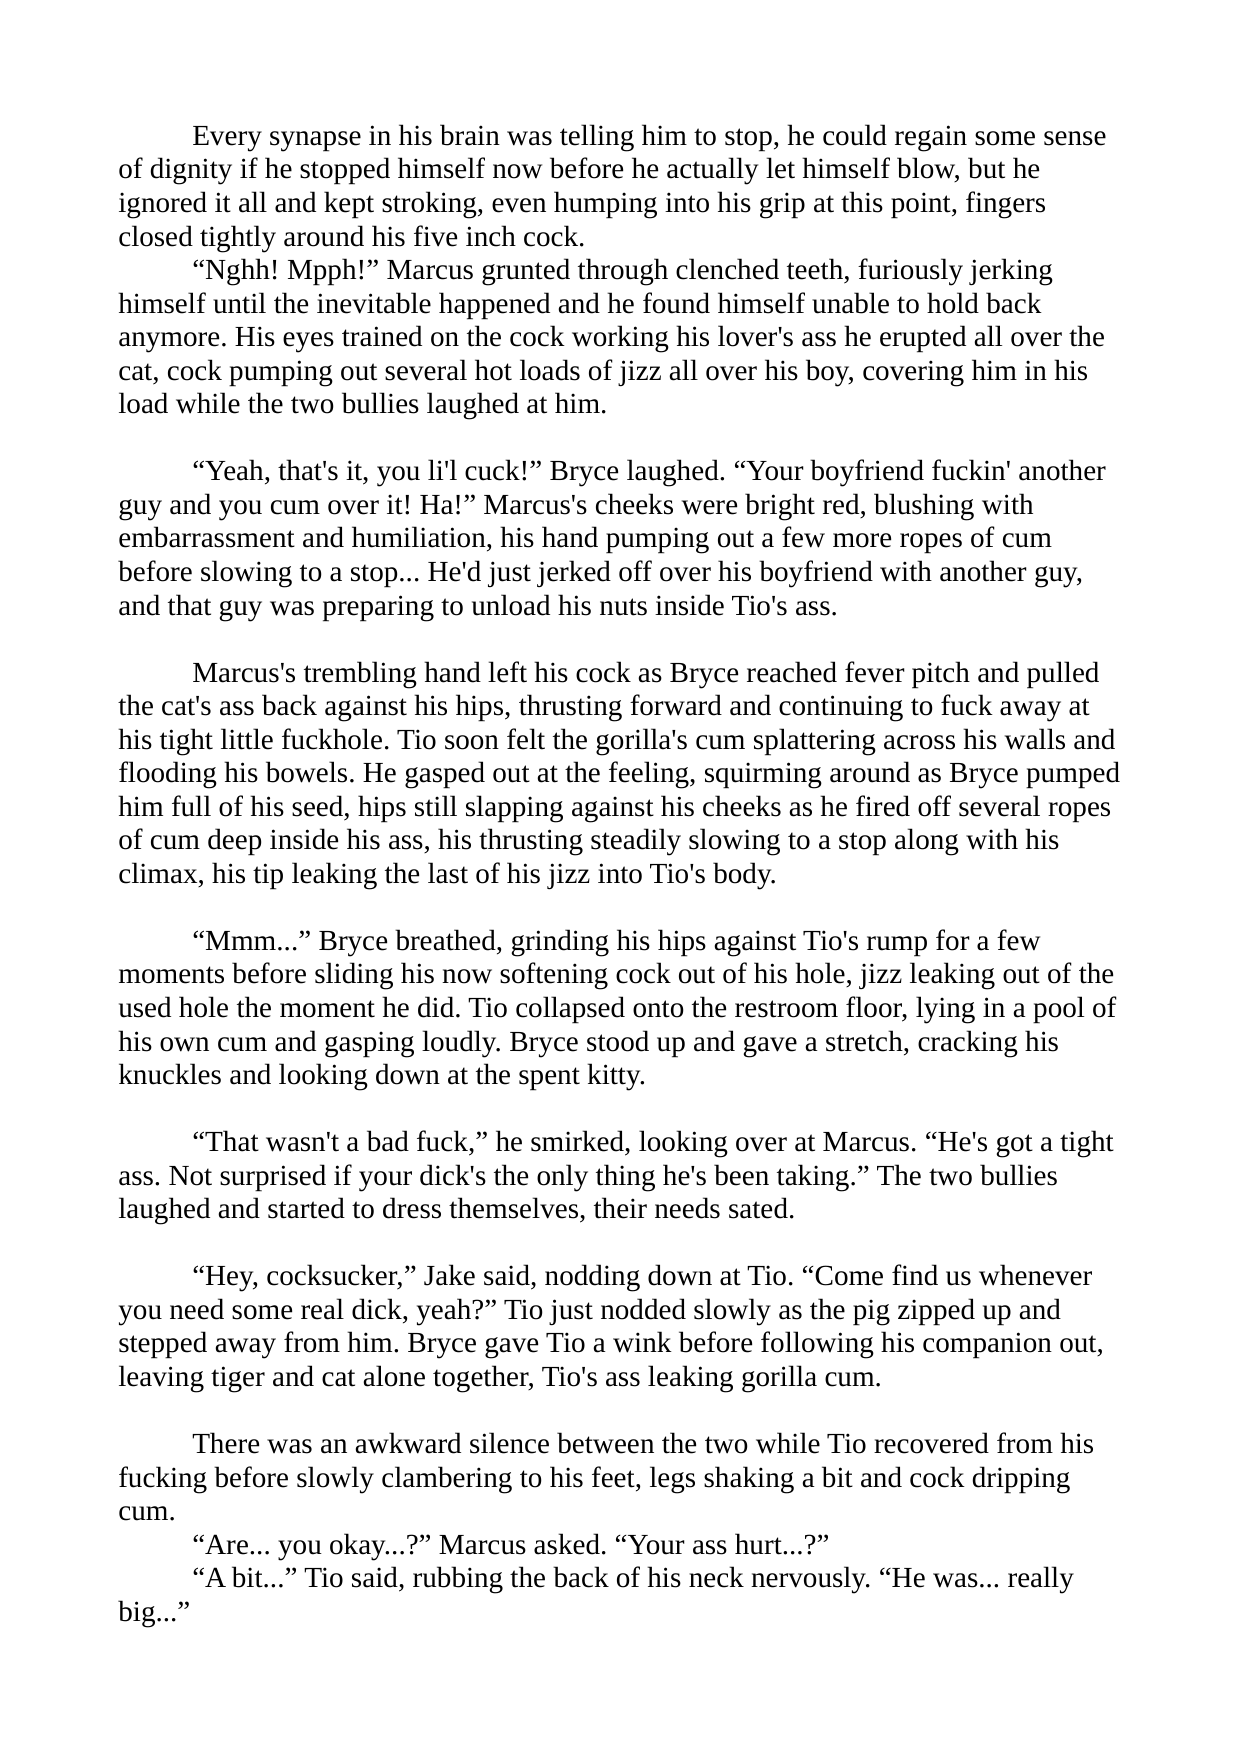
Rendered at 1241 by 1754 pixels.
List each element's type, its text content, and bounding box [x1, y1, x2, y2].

text “Nghh! Mpph!” Marcus grunted through clenched teeth, furiously jerking himself until the inevitable happened and he found himself unable to hold back anymore. His eyes trained on the cock working his lover's ass he erupted all over the cat, cock pumping out several hot loads of jizz all over his boy, covering him in his load while the two bullies laughed at him. [118, 252, 1122, 420]
text “Hey, cocksucker,” Jake said, nodding down at Tio. “Come find us whenever you need some real dick, yeah?” Tio just nodded slowly as the pig zipped up and stepped away from him. Bryce gave Tio a wink before following his companion out, leaving tiger and cat alone together, Tio's ass leaking gorilla cum. [118, 1258, 1122, 1393]
text “Are... you okay...?” Marcus asked. “Your ass hurt...?” [118, 1527, 1122, 1560]
text Every synapse in his brain was telling him to stop, he could regain some sense of dignity if he stopped himself now before he actually let himself blow, but he ignored it all and kept stroking, even humping into his grip at this point, fingers closed tightly around his five inch cock. [118, 118, 1122, 252]
text “That wasn't a bad fuck,” he smirked, looking over at Marcus. “He's got a tight ass. Not surprised if your dick's the only thing he's been taking.” The two bullies laughed and started to dress themselves, their needs sated. [118, 1124, 1122, 1225]
text There was an awkward silence between the two while Tio recovered from his fucking before slowly clambering to his feet, legs shaking a bit and cock dripping cum. [118, 1426, 1122, 1527]
text “Yeah, that's it, you li'l cuck!” Bryce laughed. “Your boyfriend fuckin' another guy and you cum over it! Ha!” Marcus's cheeks were bright red, blushing with embarrassment and humiliation, his hand pumping out a few more ropes of cum before slowing to a stop... He'd just jerked off over his boyfriend with another guy, and that guy was preparing to unload his nuts inside Tio's ass. [118, 453, 1122, 621]
text “A bit...” Tio said, rubbing the back of his neck nervously. “He was... really big...” [118, 1560, 1122, 1627]
text Marcus's trembling hand left his cock as Bryce reached fever pitch and pulled the cat's ass back against his hips, thrusting forward and continuing to fuck away at his tight little fuckhole. Tio soon felt the gorilla's cum splattering across his walls and flooding his bowels. He gasped out at the feeling, squirming around as Bryce pumped him full of his seed, hips still slapping against his cheeks as he fired off several ropes of cum deep inside his ass, his thrusting steadily slowing to a stop along with his climax, his tip leaking the last of his jizz into Tio's body. [118, 655, 1122, 889]
text “Mmm...” Bryce breathed, grinding his hips against Tio's rump for a few moments before sliding his now softening cock out of his hole, jizz leaking out of the used hole the moment he did. Tio collapsed onto the restroom floor, lying in a pool of his own cum and gasping loudly. Bryce stood up and gave a stretch, cracking his knuckles and looking down at the spent kitty. [118, 923, 1122, 1091]
